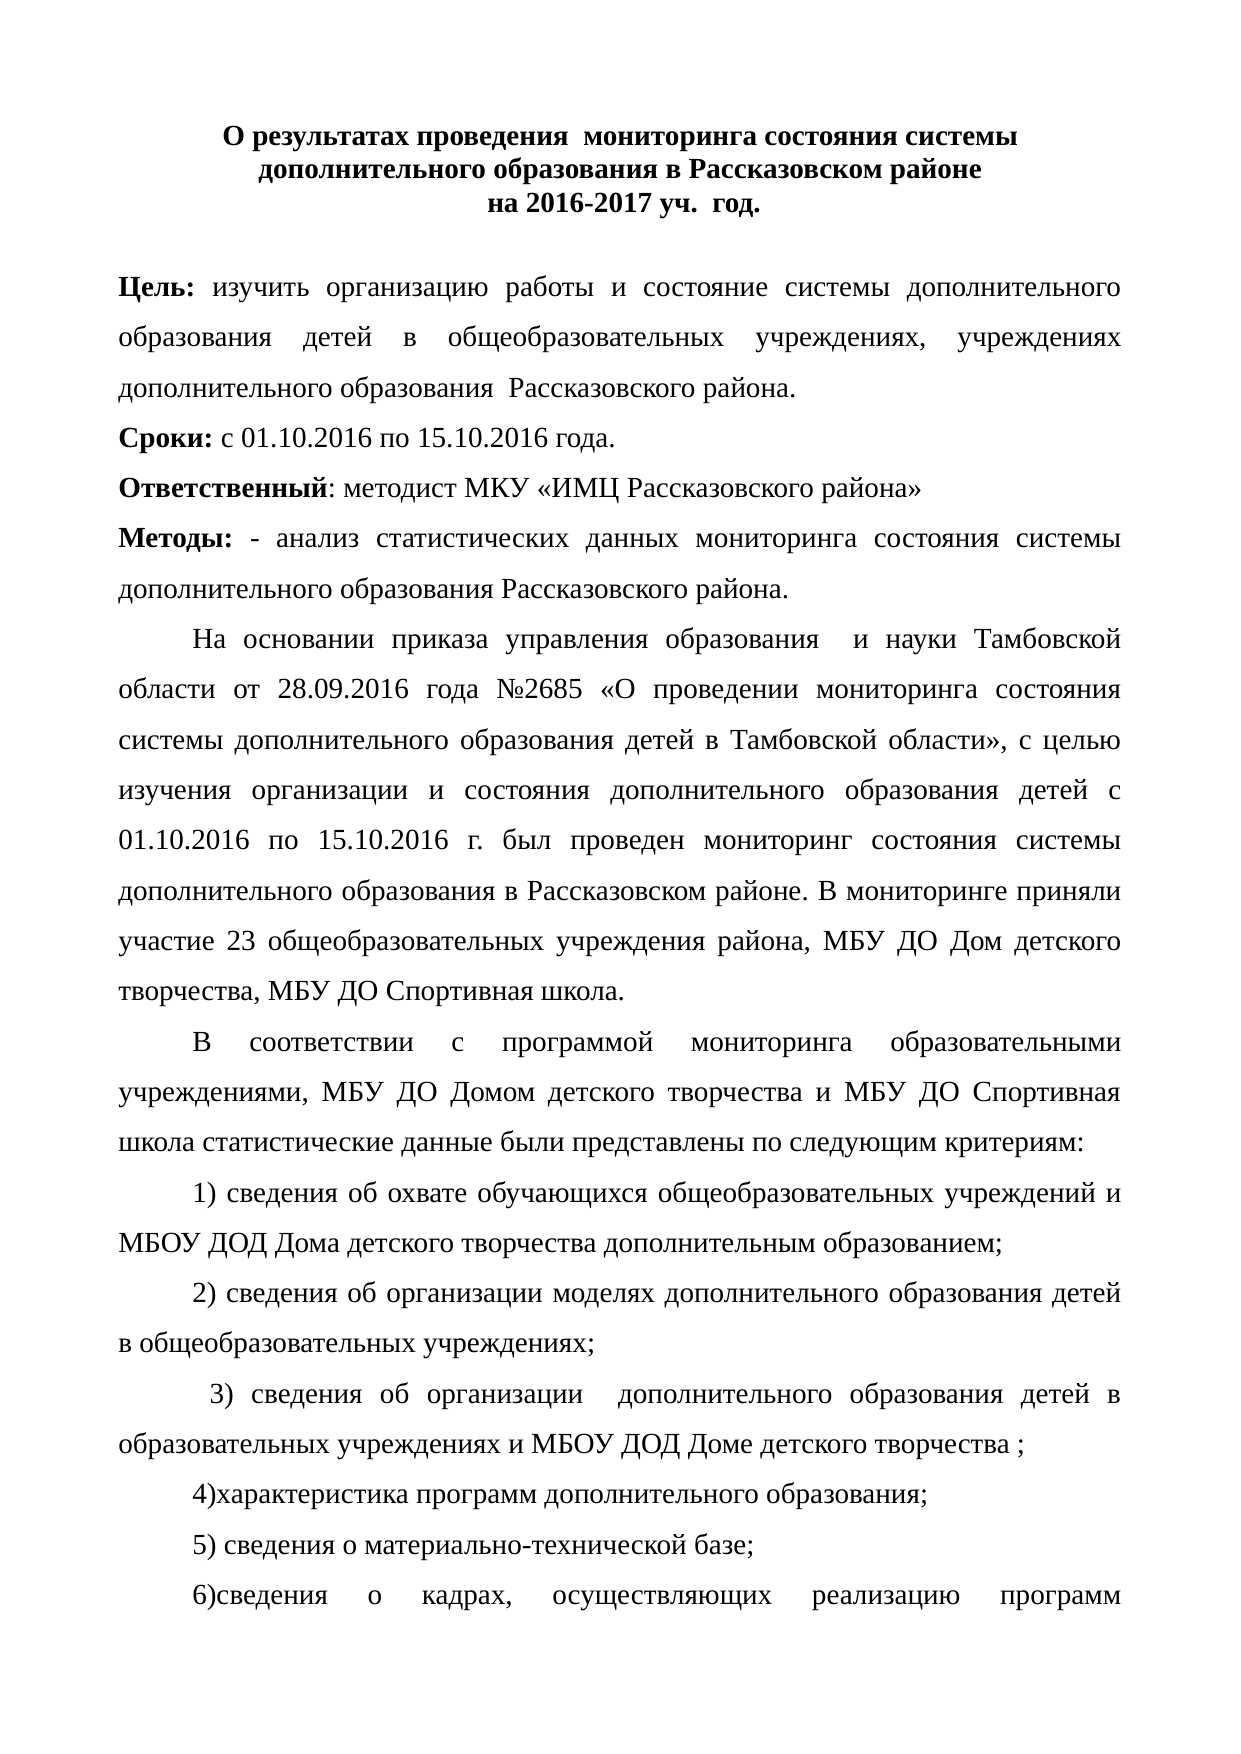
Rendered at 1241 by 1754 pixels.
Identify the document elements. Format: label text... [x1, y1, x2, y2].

text Цель: изучить организацию работы и состояние системы дополнительного образования детей в общеобразовательных учреждениях, учреждениях дополнительного образования Рассказовского района. [118, 269, 1122, 403]
text 3) сведения об организации дополнительного образования детей в образовательных учреждениях и МБОУ ДОД Доме детского творчества ; [118, 1376, 1122, 1460]
text Сроки: с 01.10.2016 по 15.10.2016 года. [118, 420, 1122, 453]
text На основании приказа управления образования и науки Тамбовской области от 28.09.2016 года №2685 «О проведении мониторинга состояния системы дополнительного образования детей в Тамбовской области», с целью изучения организации и состояния дополнительного образования детей с 01.10.2016 по 15.10.2016 г. был проведен мониторинг состояния системы дополнительного образования в Рассказовском районе. В мониторинге приняли участие 23 общеобразовательных учреждения района, МБУ ДО Дом детского творчества, МБУ ДО Спортивная школа. [118, 621, 1122, 1007]
text 5) сведения о материально-технической базе; [118, 1527, 1122, 1560]
text 2) сведения об организации моделях дополнительного образования детей в общеобразовательных учреждениях; [118, 1275, 1122, 1359]
text 6)сведения о кадрах, осуществляющих реализацию программ [118, 1577, 1122, 1611]
text В соответствии с программой мониторинга образовательными учреждениями, МБУ ДО Домом детского творчества и МБУ ДО Спортивная школа статистические данные были представлены по следующим критериям: [118, 1024, 1122, 1158]
text О результатах проведения мониторинга состояния системы дополнительного образования в Рассказовском районе [118, 118, 1122, 185]
text на 2016-2017 уч. год. [118, 185, 1122, 219]
text 4)характеристика программ дополнительного образования; [118, 1477, 1122, 1510]
text Ответственный: методист МКУ «ИМЦ Рассказовского района» [118, 470, 1122, 504]
text Методы: - анализ статистических данных мониторинга состояния системы дополнительного образования Рассказовского района. [118, 521, 1122, 604]
text 1) сведения об охвате обучающихся общеобразовательных учреждений и МБОУ ДОД Дома детского творчества дополнительным образованием; [118, 1175, 1122, 1258]
